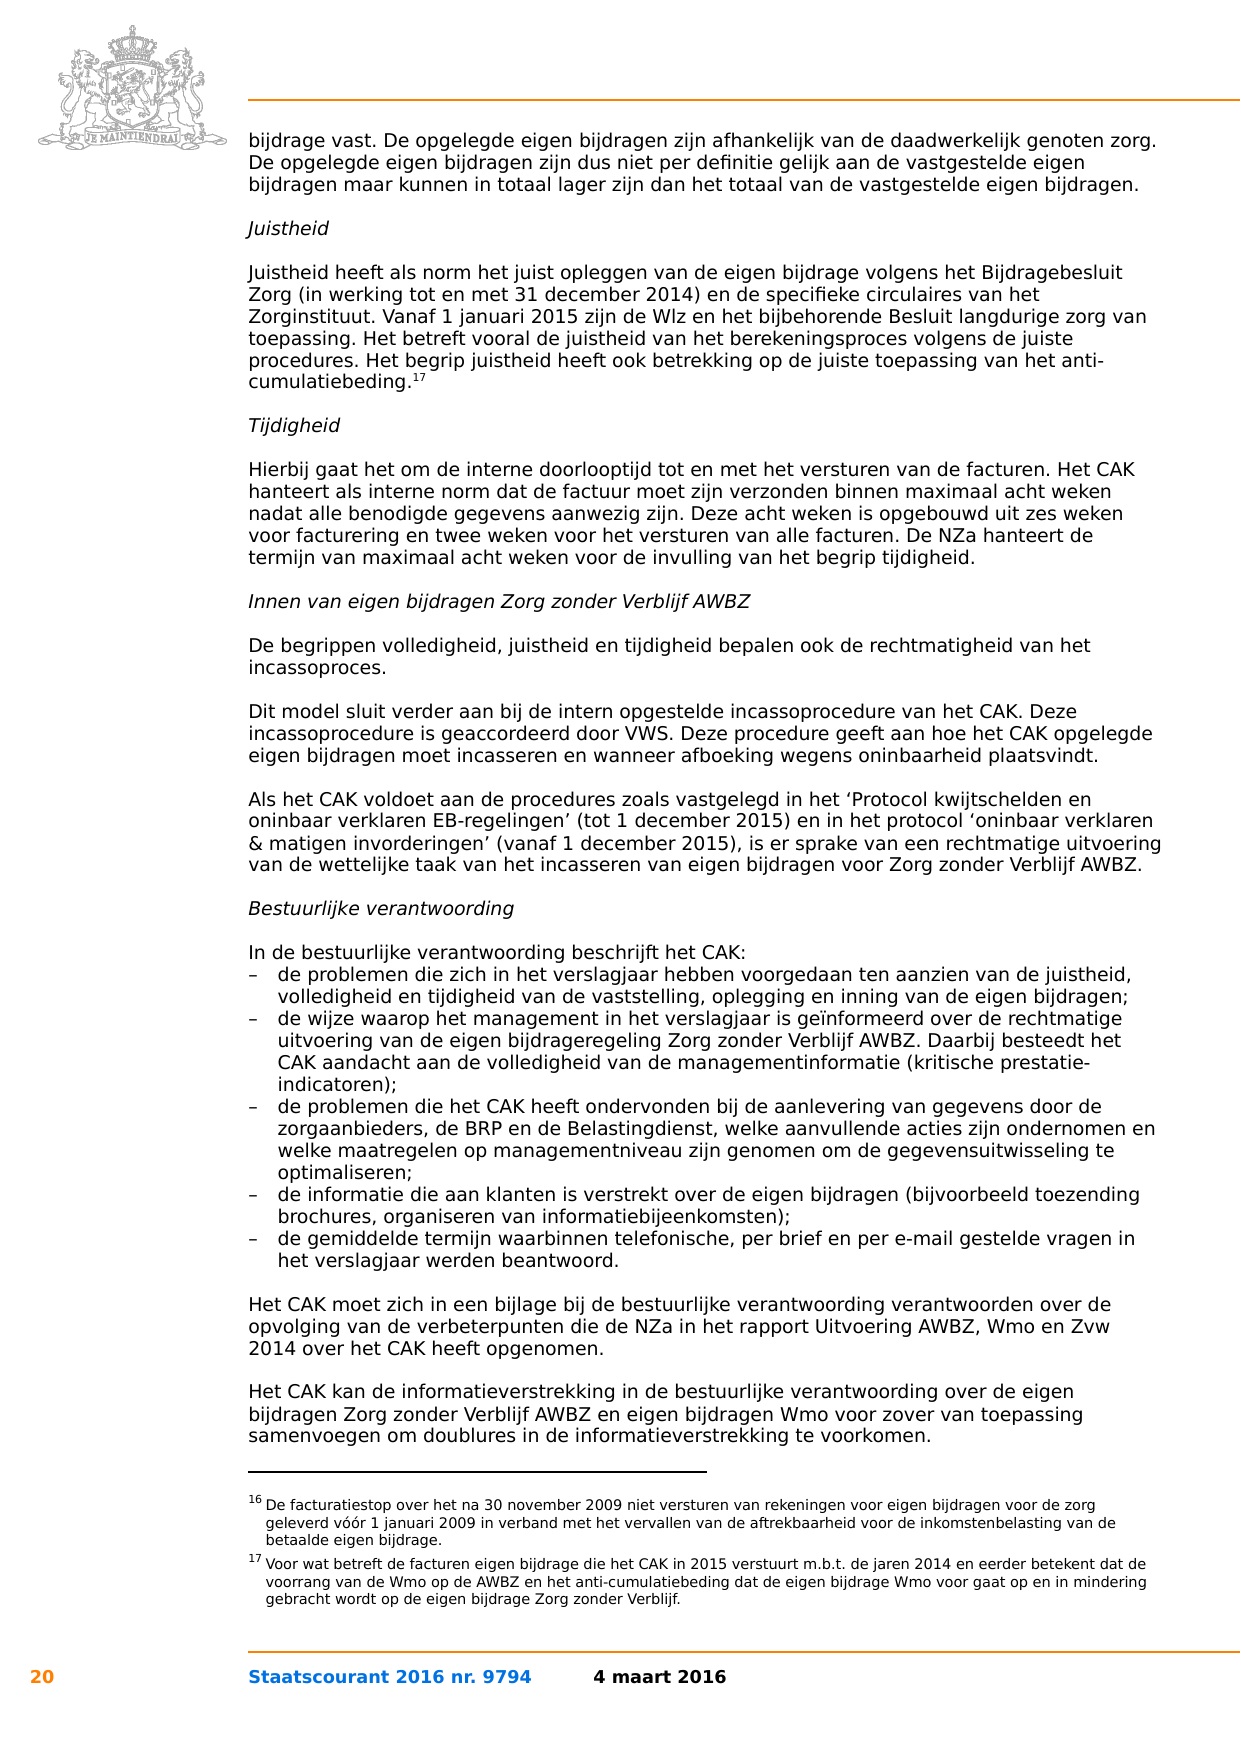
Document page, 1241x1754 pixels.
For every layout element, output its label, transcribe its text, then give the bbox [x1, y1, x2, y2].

text Als het CAK voldoet aan de procedures zoals vastgelegd in het ‘Protocol kwijtschelden en oninbaar verklaren EB-regelingen’ (tot 1 december 2015) en in het protocol ‘oninbaar verklaren & matigen invorderingen’ (vanaf 1 december 2015), is er sprake van een rechtmatige uitvoering van de wettelijke taak van het incasseren van eigen bijdragen voor Zorg zonder Verblijf AWBZ. [248, 788, 1163, 876]
text – de wijze waarop het management in het verslagjaar is geïnformeerd over de rechtmatige uitvoering van de eigen bijdrageregeling Zorg zonder Verblijf AWBZ. Daarbij besteedt het CAK aandacht aan de volledigheid van de managementinformatie (kritische prestatie-indicatoren); [248, 1008, 1163, 1096]
text De begrippen volledigheid, juistheid en tijdigheid bepalen ook de rechtmatigheid van het incassoproces. [248, 635, 1163, 679]
picture [38, 25, 227, 150]
text Juistheid heeft als norm het juist opleggen van de eigen bijdrage volgens het Bijdragebesluit Zorg (in werking tot en met 31 december 2014) en de specifieke circulaires van het Zorginstituut. Vanaf 1 januari 2015 zijn de Wlz en het bijbehorende Besluit langdurige zorg van toepassing. Het betreft vooral de juistheid van het berekeningsproces volgens de juiste procedures. Het begrip juistheid heeft ook betrekking op de juiste toepassing van het anti-cumulatiebeding. [248, 262, 1163, 393]
text De facturatiestop over het na 30 november 2009 niet versturen van rekeningen voor eigen bijdragen voor de zorg geleverd vóór 1 januari 2009 in verband met het vervallen van de aftrekbaarheid voor de inkomstenbelasting van de betaalde eigen bijdrage. [248, 1493, 1163, 1549]
subtitle Bestuurlijke verantwoording [248, 898, 1163, 920]
text Het CAK moet zich in een bijlage bij de bestuurlijke verantwoording verantwoorden over de opvolging van de verbeterpunten die de NZa in het rapport Uitvoering AWBZ, Wmo en Zvw 2014 over het CAK heeft opgenomen. [248, 1294, 1163, 1359]
text Het CAK kan de informatieverstrekking in de bestuurlijke verantwoording over de eigen bijdragen Zorg zonder Verblijf AWBZ en eigen bijdragen Wmo voor zover van toepassing samenvoegen om doublures in de informatieverstrekking te voorkomen. [248, 1381, 1163, 1447]
subtitle Innen van eigen bijdragen Zorg zonder Verblijf AWBZ [248, 591, 1163, 613]
text Hierbij gaat het om de interne doorlooptijd tot en met het versturen van de facturen. Het CAK hanteert als interne norm dat de factuur moet zijn verzonden binnen maximaal acht weken nadat alle benodigde gegevens aanwezig zijn. Deze acht weken is opgebouwd uit zes weken voor facturering en twee weken voor het versturen van alle facturen. De NZa hanteert de termijn van maximaal acht weken voor de invulling van het begrip tijdigheid. [248, 459, 1163, 569]
text Dit model sluit verder aan bij de intern opgestelde incassoprocedure van het CAK. Deze incassoprocedure is geaccordeerd door VWS. Deze procedure geeft aan hoe het CAK opgelegde eigen bijdragen moet incasseren en wanneer afboeking wegens oninbaarheid plaatsvindt. [248, 701, 1163, 767]
text – de problemen die het CAK heeft ondervonden bij de aanlevering van gegevens door de zorgaanbieders, de BRP en de Belastingdienst, welke aanvullende acties zijn ondernomen en welke maatregelen op managementniveau zijn genomen om de gegevensuitwisseling te optimaliseren; [248, 1096, 1163, 1184]
text – de gemiddelde termijn waarbinnen telefonische, per brief en per e-mail gestelde vragen in het verslagjaar werden beantwoord. [248, 1228, 1163, 1272]
text bijdrage vast. De opgelegde eigen bijdragen zijn afhankelijk van de daadwerkelijk genoten zorg. De opgelegde eigen bijdragen zijn dus niet per definitie gelijk aan de vastgestelde eigen bijdragen maar kunnen in totaal lager zijn dan het totaal van de vastgestelde eigen bijdragen. [248, 130, 1163, 196]
subtitle Tijdigheid [248, 415, 1163, 437]
text – de problemen die zich in het verslagjaar hebben voorgedaan ten aanzien van de juistheid, volledigheid en tijdigheid van de vaststelling, oplegging en inning van de eigen bijdragen; [248, 964, 1163, 1008]
text – de informatie die aan klanten is verstrekt over de eigen bijdragen (bijvoorbeeld toezending brochures, organiseren van informatiebijeenkomsten); [248, 1184, 1163, 1228]
subtitle Juistheid [248, 218, 1163, 240]
text In de bestuurlijke verantwoording beschrijft het CAK: [248, 942, 1163, 964]
text Voor wat betreft de facturen eigen bijdrage die het CAK in 2015 verstuurt m.b.t. de jaren 2014 en eerder betekent dat de voorrang van de Wmo op de AWBZ en het anti-cumulatiebeding dat de eigen bijdrage Wmo voor gaat op en in mindering gebracht wordt op de eigen bijdrage Zorg zonder Verblijf. [248, 1552, 1163, 1608]
